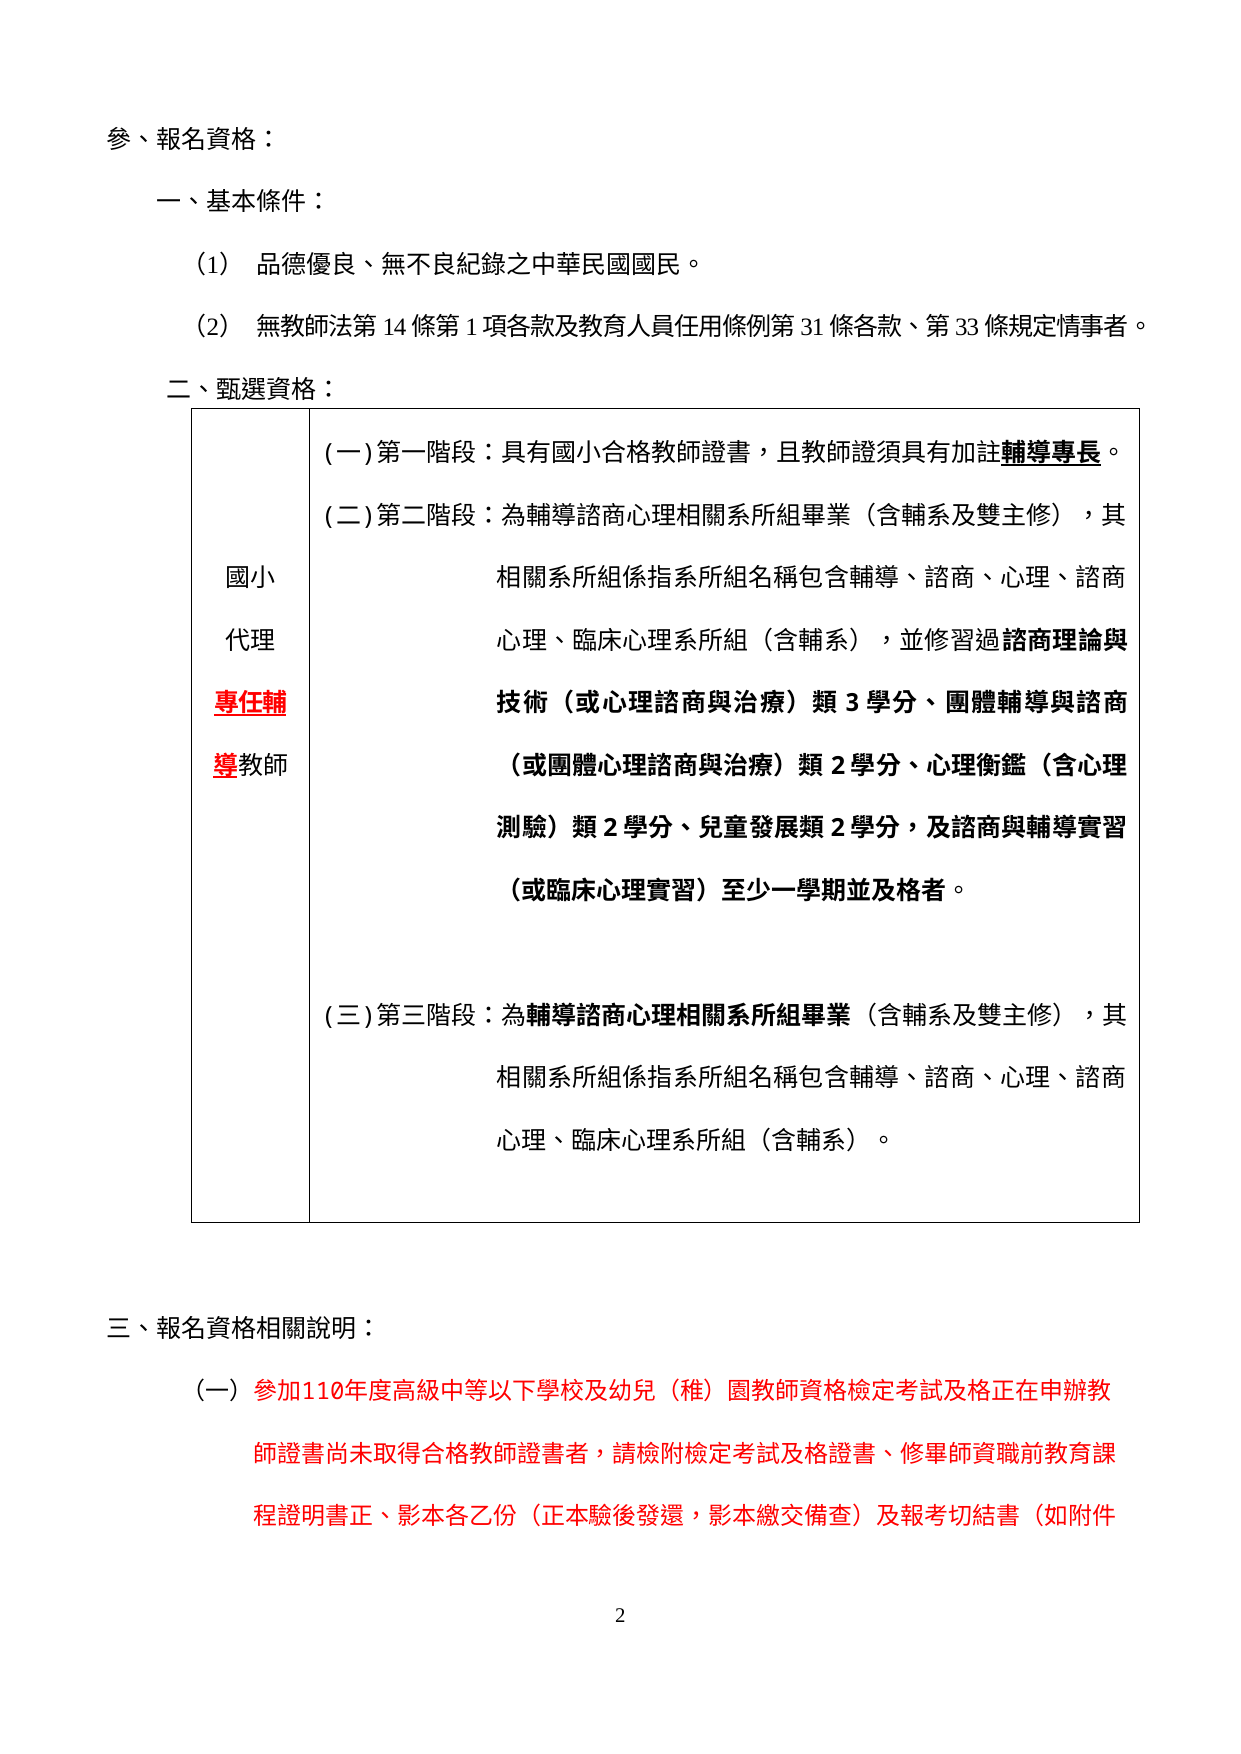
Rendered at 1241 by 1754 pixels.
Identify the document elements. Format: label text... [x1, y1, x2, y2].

text 三、報名資格相關說明： [106, 1285, 1134, 1348]
list 無教師法第14條第1項各款及教育人員任用條例第31條各款、第33條規定情事者。 [181, 283, 1134, 346]
text 參、報名資格： [106, 96, 1134, 158]
text 一、基本條件： [106, 158, 1134, 221]
text 二、甄選資格： [106, 346, 1134, 408]
table_header 國小 代理 專任輔導教師 [192, 409, 309, 1222]
list 品德優良、無不良紀錄之中華民國國民。 [181, 221, 1134, 283]
text （一）參加110年度高級中等以下學校及幼兒（稚）園教師資格檢定考試及格正在申辦教師證書尚未取得合格教師證書者，請檢附檢定考試及格證書、修畢師資職前教育課程證明書正、影本各乙份（正本驗後發還，影本繳交備查）及報考切結書（如附件一）乙份接受資格審查。錄取人員若未能於111年8月29日前取得教育部核發與報考同階段類別之合格教師證書並攜至本校人事室接受審查者，應無條件取消錄取資格。 [181, 1348, 1134, 1535]
table_header (一)第一階段：具有國小合格教師證書，且教師證須具有加註輔導專長。 (二)第二階段：為輔導諮商心理相關系所組畢業（含輔系及雙主修），其相關系所組係指系所組名稱包含輔導、諮商、心理、諮商心理、臨床心理系所組（含輔系），並修習過諮商理論與技術（或心理諮商與治療）類3學分、團體輔導與諮商（或團體心理諮商與治療）類2學分、心理衡鑑（含心理測驗）類2學分、兒童發展類2學分，及諮商與輔導實習（或臨床心理實習）至少一學期並及格者。 (三)第三階段：為輔導諮商心理相關系所組畢業（含輔系及雙主修），其相關系所組係指系所組名稱包含輔導、諮商、心理、諮商心理、臨床心理系所組（含輔系）。 [310, 409, 1139, 1222]
